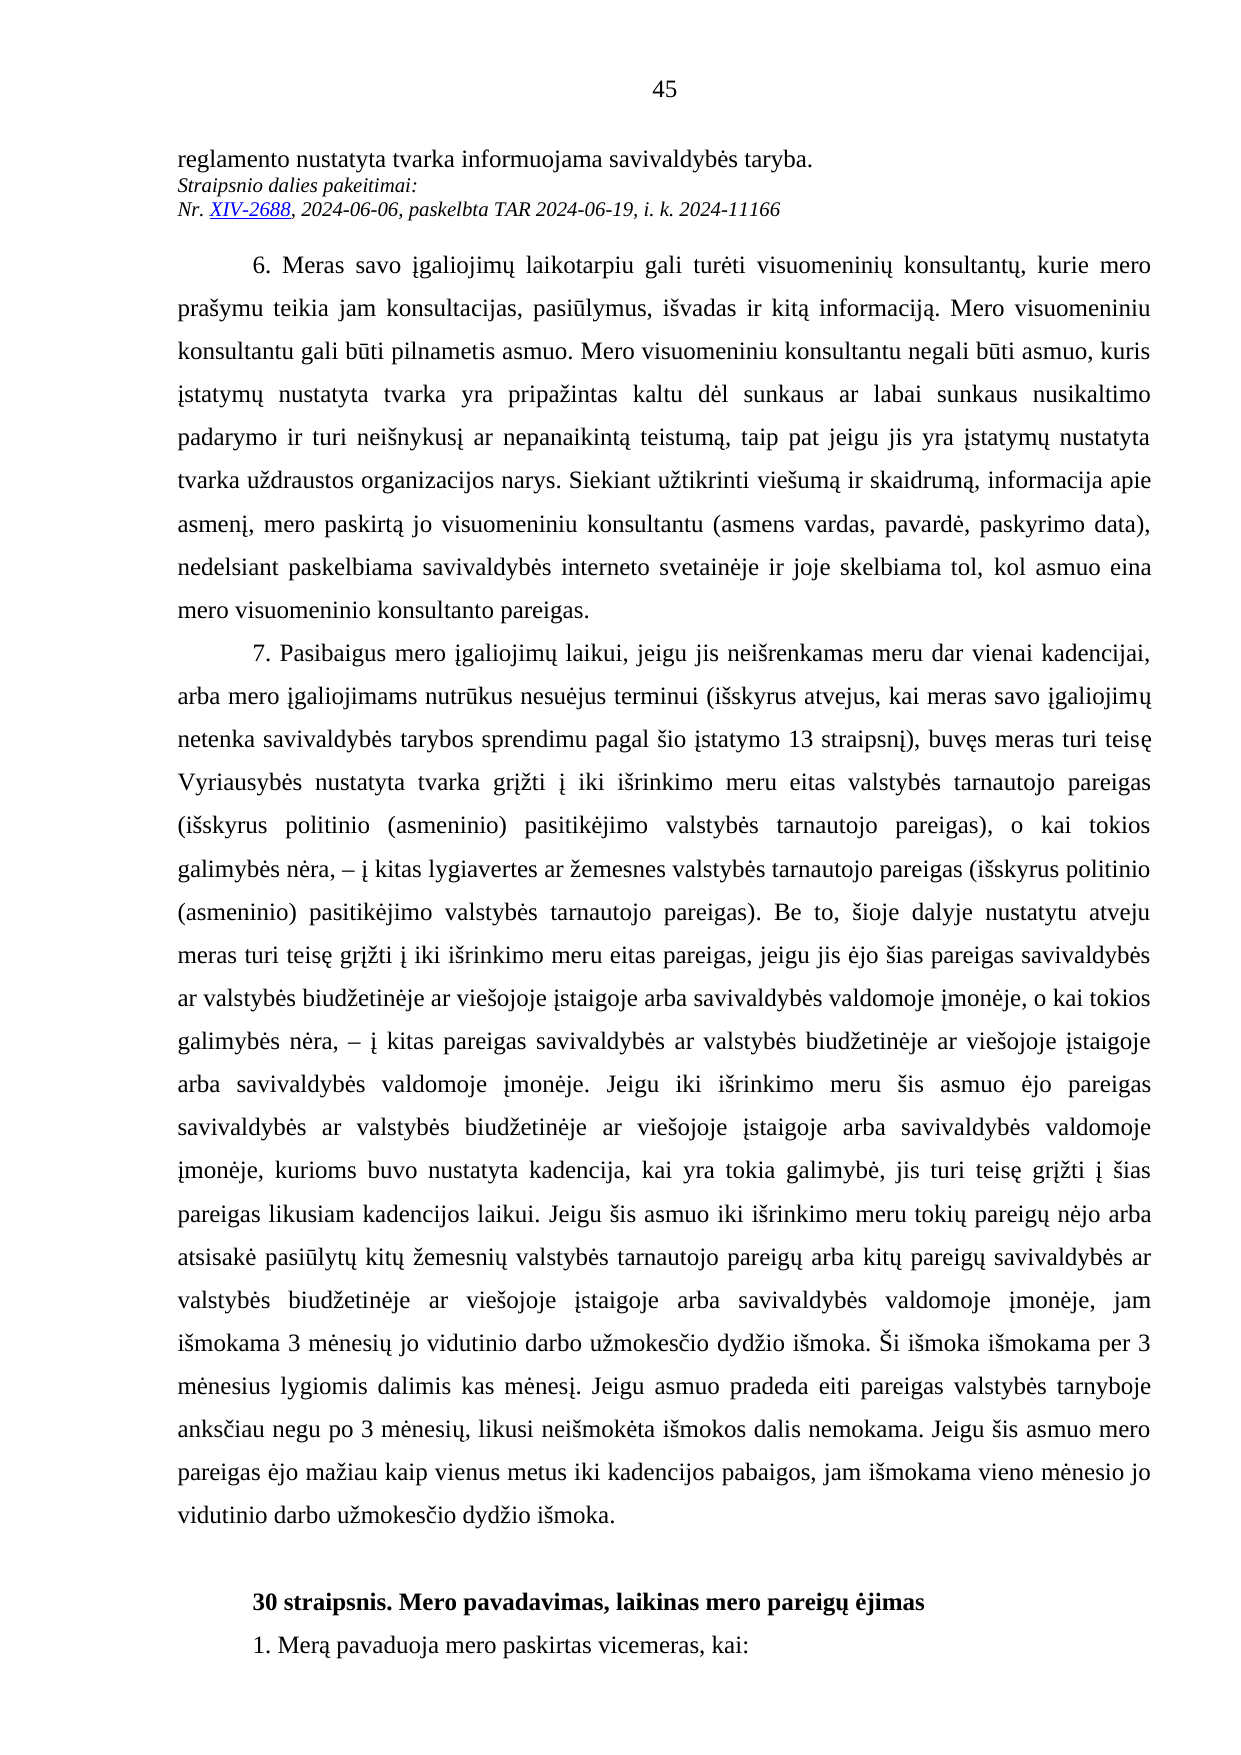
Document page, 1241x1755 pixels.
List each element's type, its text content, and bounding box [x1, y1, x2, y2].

text Straipsnio dalies pakeitimai: [177, 173, 1152, 197]
text Nr. XIV-2688, 2024-06-06, paskelbta TAR 2024-06-19, i. k. 2024-11166 [177, 197, 1152, 221]
text 6. Meras savo įgaliojimų laikotarpiu gali turėti visuomeninių konsultantų, kurie mero prašymu teikia jam konsultacijas, pasiūlymus, išvadas ir kitą informaciją. Mero visuomeniniu konsultantu gali būti pilnametis asmuo. Mero visuomeniniu konsultantu negali būti asmuo, kuris įstatymų nustatyta tvarka yra pripažintas kaltu dėl sunkaus ar labai sunkaus nusikaltimo padarymo ir turi neišnykusį ar nepanaikintą teistumą, taip pat jeigu jis yra įstatymų nustatyta tvarka uždraustos organizacijos narys. Siekiant užtikrinti viešumą ir skaidrumą, informacija apie asmenį, mero paskirtą jo visuomeniniu konsultantu (asmens vardas, pavardė, paskyrimo data), nedelsiant paskelbiama savivaldybės interneto svetainėje ir joje skelbiama tol, kol asmuo eina mero visuomeninio konsultanto pareigas. [177, 250, 1152, 624]
text reglamento nustatyta tvarka informuojama savivaldybės taryba. [177, 131, 1152, 173]
text 30 straipsnis. Mero pavadavimas, laikinas mero pareigų ėjimas [177, 1587, 1152, 1616]
text 7. Pasibaigus mero įgaliojimų laikui, jeigu jis neišrenkamas meru dar vienai kadencijai, arba mero įgaliojimams nutrūkus nesuėjus terminui (išskyrus atvejus, kai meras savo įgaliojimų netenka savivaldybės tarybos sprendimu pagal šio įstatymo 13 straipsnį), buvęs meras turi teisę Vyriausybės nustatyta tvarka grįžti į iki išrinkimo meru eitas valstybės tarnautojo pareigas (išskyrus politinio (asmeninio) pasitikėjimo valstybės tarnautojo pareigas), o kai tokios galimybės nėra, – į kitas lygiavertes ar žemesnes valstybės tarnautojo pareigas (išskyrus politinio (asmeninio) pasitikėjimo valstybės tarnautojo pareigas). Be to, šioje dalyje nustatytu atveju meras turi teisę grįžti į iki išrinkimo meru eitas pareigas, jeigu jis ėjo šias pareigas savivaldybės ar valstybės biudžetinėje ar viešojoje įstaigoje arba savivaldybės valdomoje įmonėje, o kai tokios galimybės nėra, – į kitas pareigas savivaldybės ar valstybės biudžetinėje ar viešojoje įstaigoje arba savivaldybės valdomoje įmonėje. Jeigu iki išrinkimo meru šis asmuo ėjo pareigas savivaldybės ar valstybės biudžetinėje ar viešojoje įstaigoje arba savivaldybės valdomoje įmonėje, kurioms buvo nustatyta kadencija, kai yra tokia galimybė, jis turi teisę grįžti į šias pareigas likusiam kadencijos laikui. Jeigu šis asmuo iki išrinkimo meru tokių pareigų nėjo arba atsisakė pasiūlytų kitų žemesnių valstybės tarnautojo pareigų arba kitų pareigų savivaldybės ar valstybės biudžetinėje ar viešojoje įstaigoje arba savivaldybės valdomoje įmonėje, jam išmokama 3 mėnesių jo vidutinio darbo užmokesčio dydžio išmoka. Ši išmoka išmokama per 3 mėnesius lygiomis dalimis kas mėnesį. Jeigu asmuo pradeda eiti pareigas valstybės tarnyboje anksčiau negu po 3 mėnesių, likusi neišmokėta išmokos dalis nemokama. Jeigu šis asmuo mero pareigas ėjo mažiau kaip vienus metus iki kadencijos pabaigos, jam išmokama vieno mėnesio jo vidutinio darbo užmokesčio dydžio išmoka. [177, 638, 1152, 1529]
text 1. Merą pavaduoja mero paskirtas vicemeras, kai: [177, 1630, 1152, 1659]
